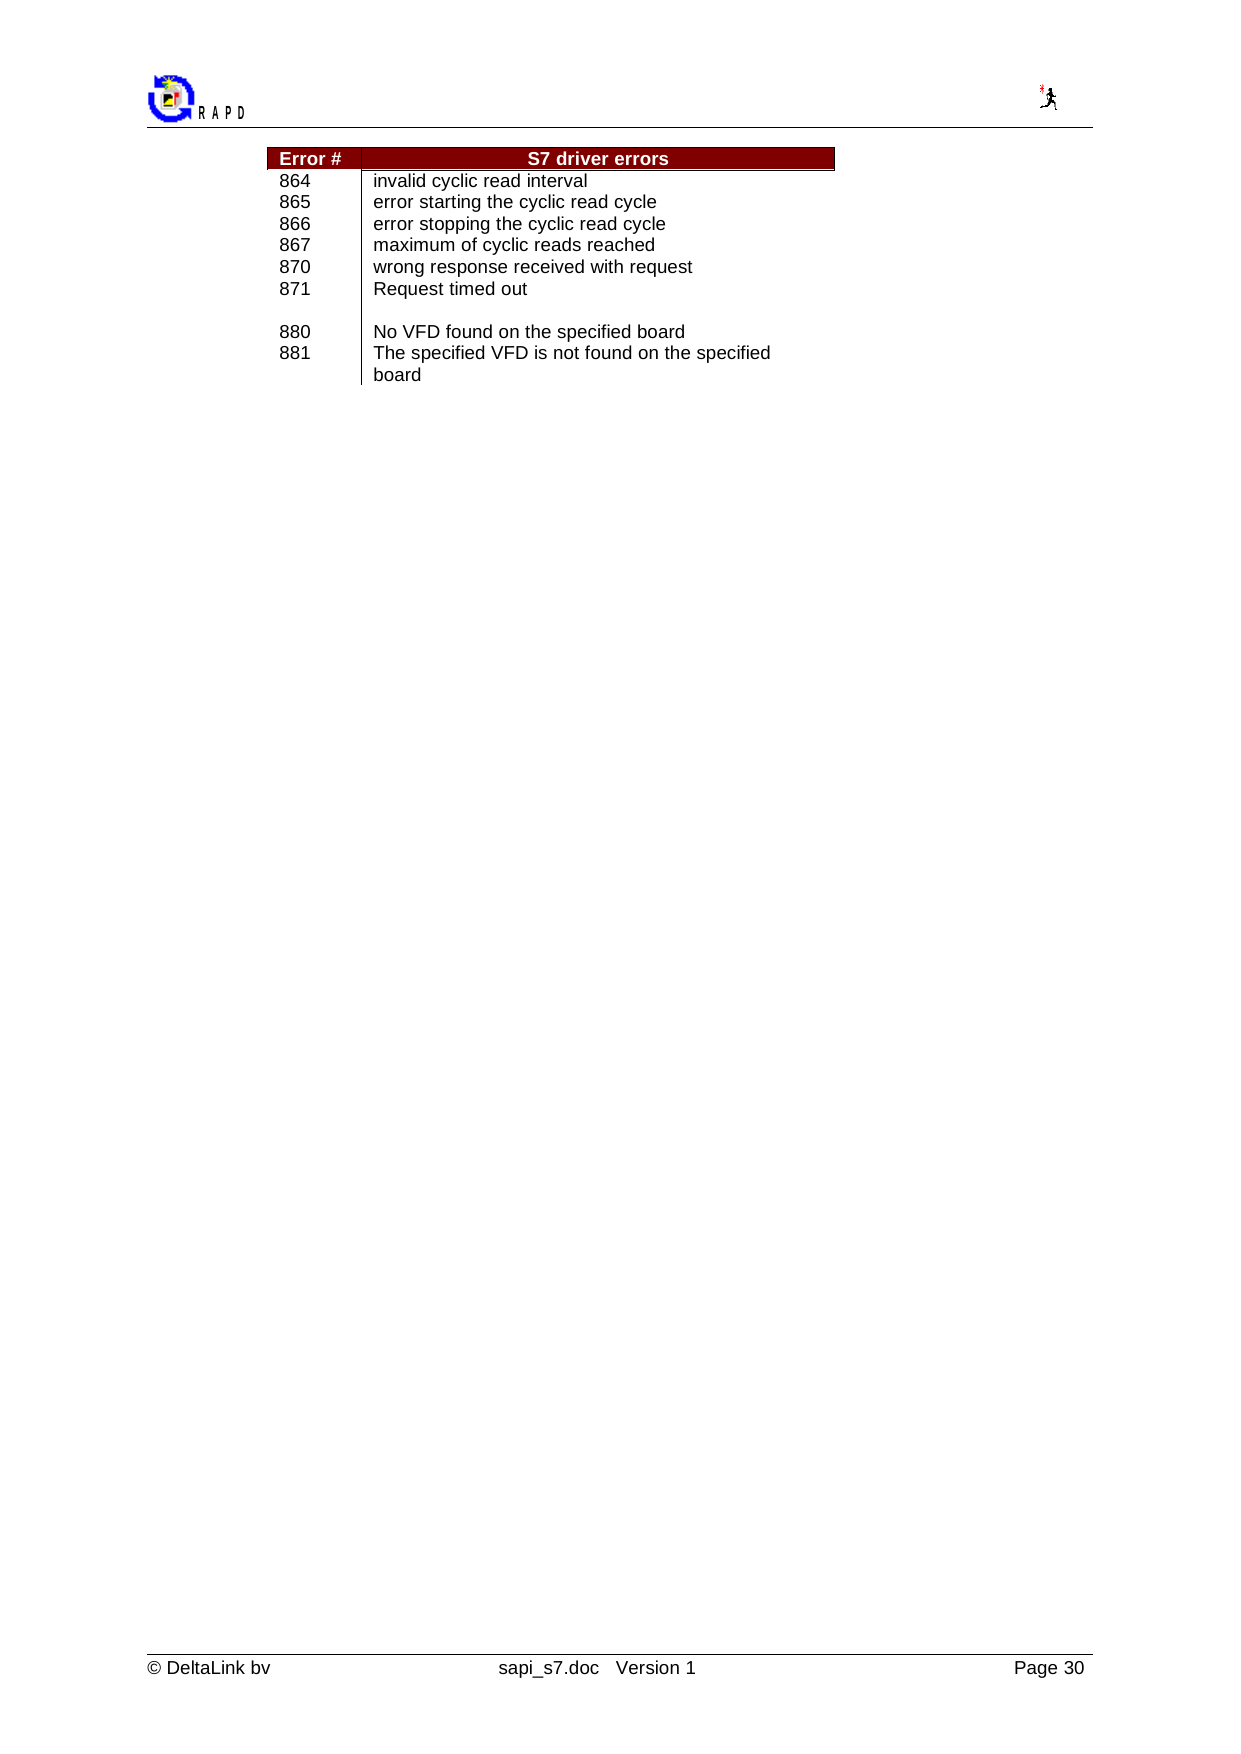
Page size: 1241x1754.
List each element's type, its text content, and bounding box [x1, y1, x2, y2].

table_header Error # [268, 148, 361, 169]
table_header S7 driver errors [362, 148, 834, 169]
table_cell 871 [268, 278, 361, 299]
table_cell 867 [268, 234, 361, 256]
picture [1040, 84, 1058, 116]
table_cell maximum of cyclic reads reached [362, 234, 831, 256]
table_cell 866 [268, 213, 361, 234]
table_cell invalid cyclic read interval [362, 171, 831, 191]
table_cell wrong response received with request [362, 256, 831, 277]
table_cell 865 [268, 191, 361, 213]
table_cell 870 [268, 256, 361, 277]
table_cell [268, 299, 361, 321]
table_cell No VFD found on the specified board [362, 321, 831, 342]
table_cell Request timed out [362, 278, 831, 299]
table_cell The specified VFD is not found on the specified board [362, 342, 831, 385]
table_cell error stopping the cyclic read cycle [362, 213, 831, 234]
table_cell 880 [268, 321, 361, 342]
table_cell error starting the cyclic read cycle [362, 191, 831, 213]
table_cell 881 [268, 342, 361, 385]
table_cell 864 [268, 170, 361, 191]
table_cell [362, 299, 831, 321]
